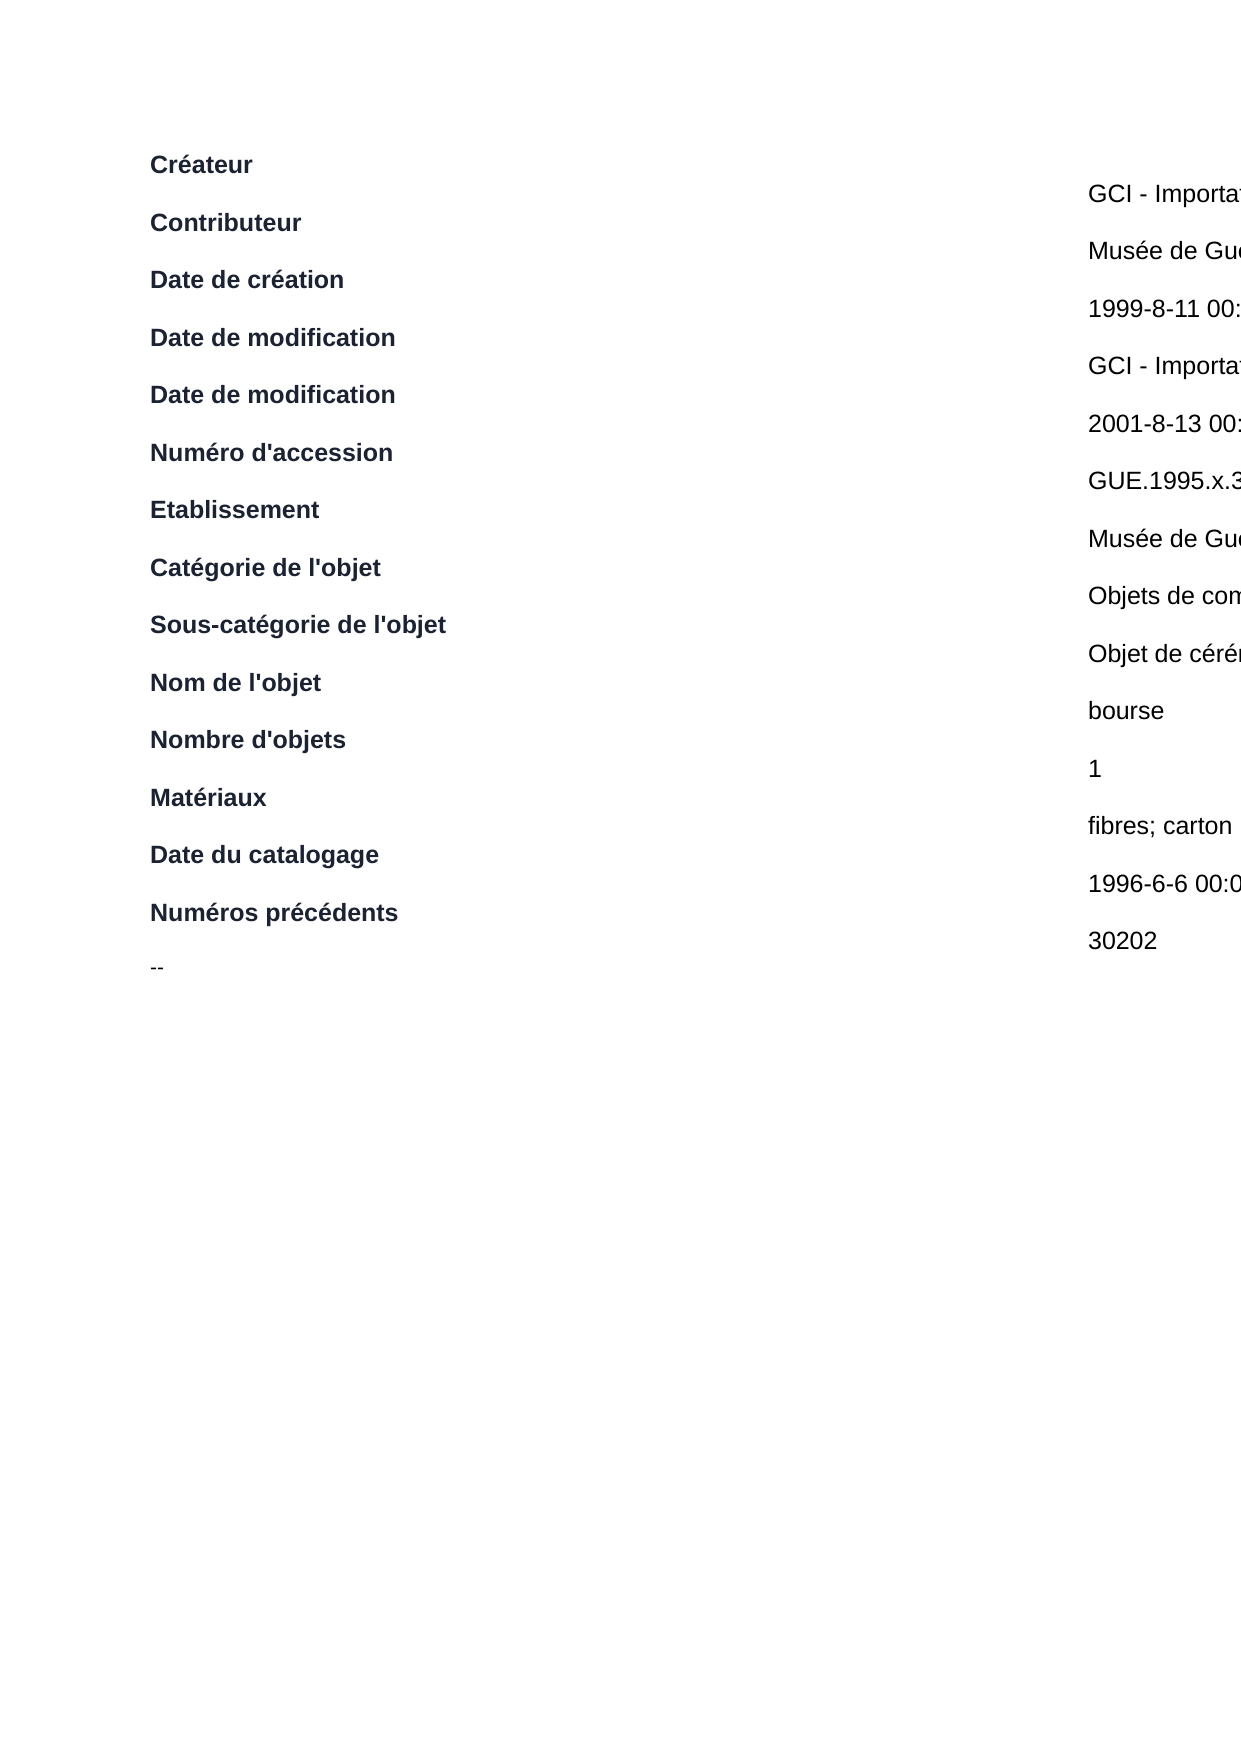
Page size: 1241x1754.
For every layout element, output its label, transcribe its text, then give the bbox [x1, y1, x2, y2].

text Objets de communication [1088, 581, 1240, 610]
text Date de modification [150, 322, 1090, 351]
text Numéros précédents [150, 897, 1090, 926]
text -- [150, 955, 1090, 979]
text 1 [1088, 754, 1240, 782]
text Date du catalogage [150, 840, 1090, 869]
text Musée de Guérin [1088, 236, 1240, 265]
text Musée de Guérin [1088, 524, 1240, 552]
text Nombre d'objets [150, 725, 1090, 754]
text Objet de cérémonie [1088, 639, 1240, 667]
text Numéro d'accession [150, 437, 1090, 466]
text GCI - Importation [1088, 179, 1240, 207]
text GUE.1995.x.380 [1088, 466, 1240, 495]
text Sous-catégorie de l'objet [150, 610, 1090, 639]
text 1999-8-11 00:00 [1088, 294, 1240, 322]
text Contributeur [150, 207, 1090, 236]
text Matériaux [150, 782, 1090, 811]
text 2001-8-13 00:00 [1088, 409, 1240, 437]
text Date de modification [150, 380, 1090, 409]
text Date de création [150, 265, 1090, 294]
text bourse [1088, 696, 1240, 725]
text fibres; carton [1088, 811, 1240, 840]
text GCI - Importation [1088, 351, 1240, 380]
text 30202 [1088, 926, 1240, 955]
text Nom de l'objet [150, 667, 1090, 696]
text 1996-6-6 00:00 [1088, 869, 1240, 897]
text Catégorie de l'objet [150, 552, 1090, 581]
text Etablissement [150, 495, 1090, 524]
text Créateur [150, 150, 1090, 179]
